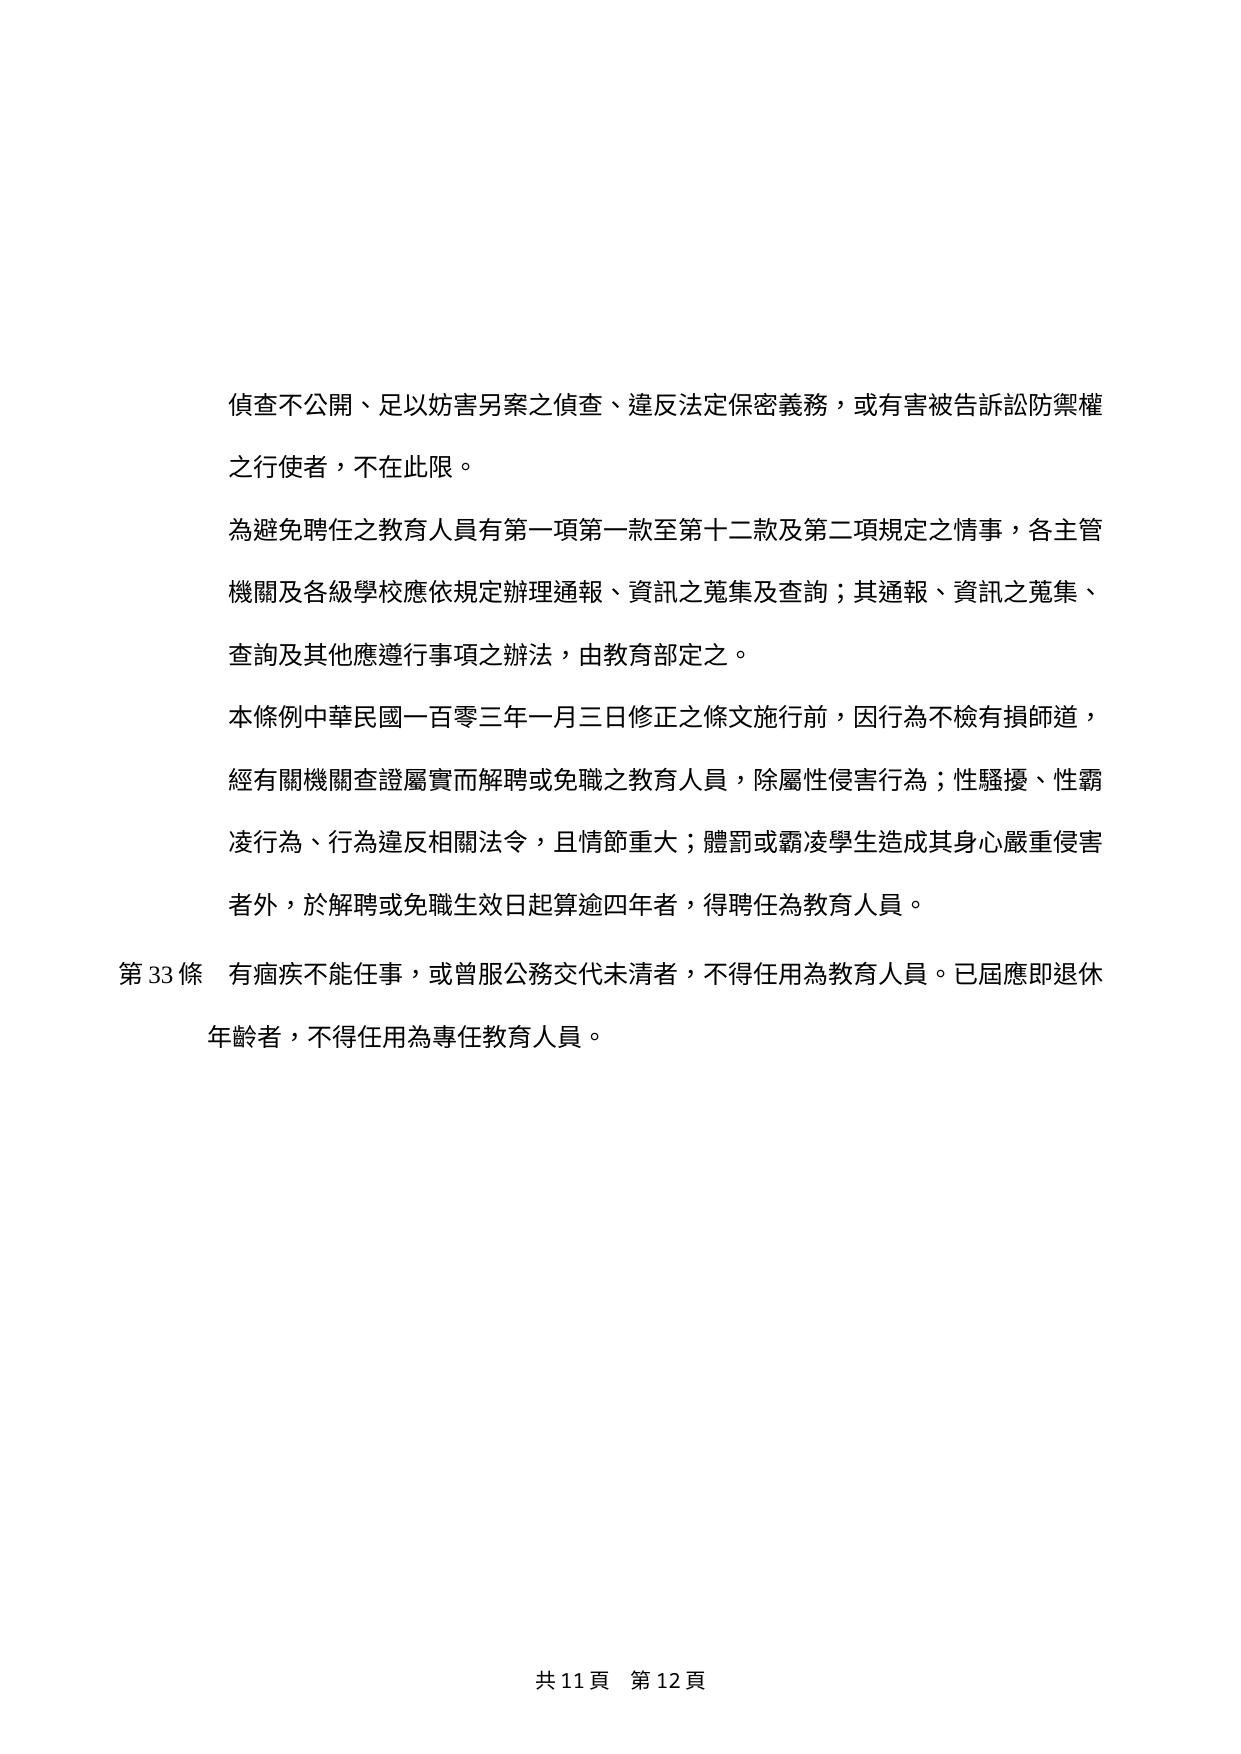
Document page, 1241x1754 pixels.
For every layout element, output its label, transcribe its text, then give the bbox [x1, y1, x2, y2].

text 偵查不公開、足以妨害另案之偵查、違反法定保密義務，或有害被告訴訟防禦權之行使者，不在此限。 [229, 362, 1122, 487]
text 本條例中華民國一百零三年一月三日修正之條文施行前，因行為不檢有損師道，經有關機關查證屬實而解聘或免職之教育人員，除屬性侵害行為；性騷擾、性霸凌行為、行為違反相關法令，且情節重大；體罰或霸凌學生造成其身心嚴重侵害者外，於解聘或免職生效日起算逾四年者，得聘任為教育人員。 [229, 674, 1122, 924]
text 為避免聘任之教育人員有第一項第一款至第十二款及第二項規定之情事，各主管機關及各級學校應依規定辦理通報、資訊之蒐集及查詢；其通報、資訊之蒐集、查詢及其他應遵行事項之辦法，由教育部定之。 [229, 487, 1122, 674]
text 第33條 有痼疾不能任事，或曾服公務交代未清者，不得任用為教育人員。已屆應即退休年齡者，不得任用為專任教育人員。 [118, 931, 1122, 1056]
